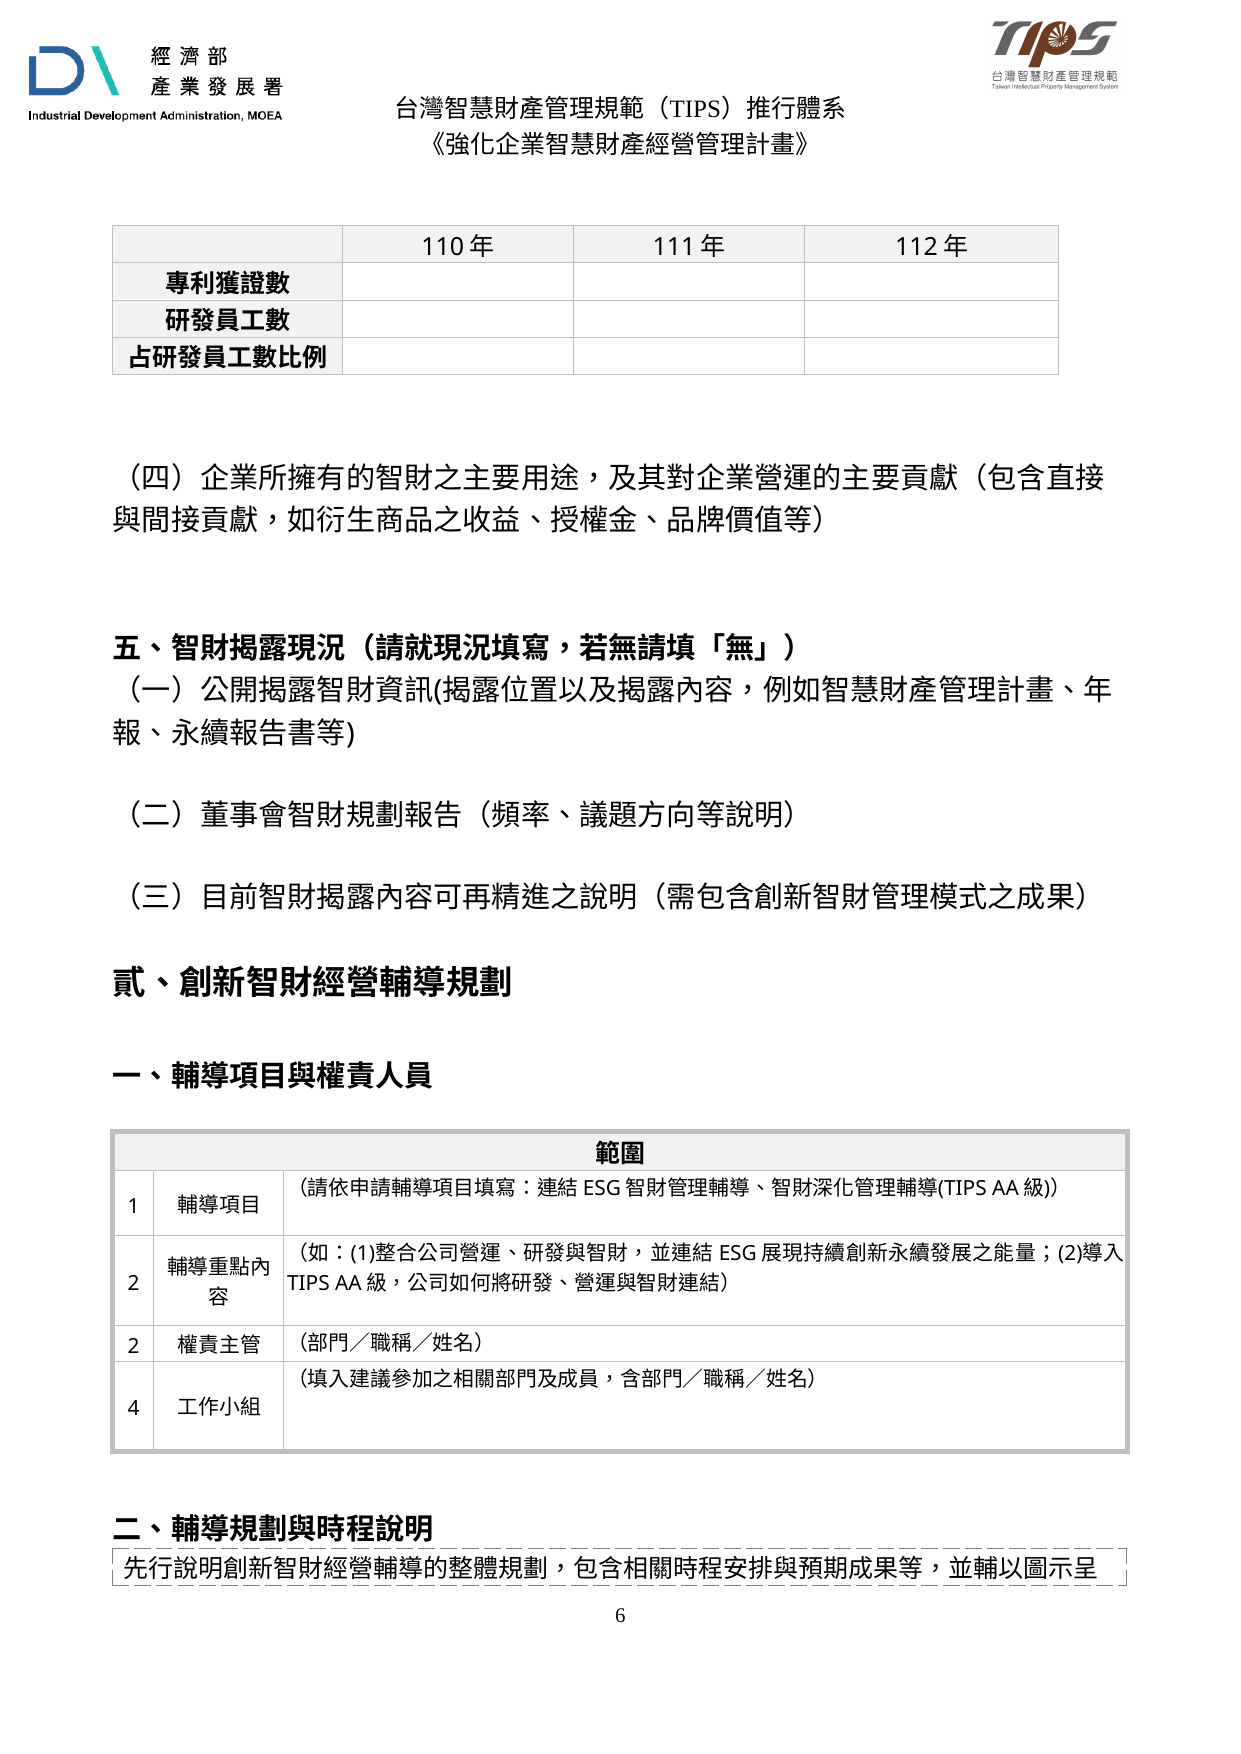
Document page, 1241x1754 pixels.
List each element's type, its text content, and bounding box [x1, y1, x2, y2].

table_header 先行說明創新智財經營輔導的整體規劃，包含相關時程安排與預期成果等，並輔以圖示呈 [113, 1548, 1127, 1585]
text （四）企業所擁有的智財之主要用途，及其對企業營運的主要貢獻（包含直接與間接貢獻，如衍生商品之收益、授權金、品牌價值等） [112, 454, 1128, 539]
table_cell 1 [115, 1171, 153, 1235]
table_cell [805, 338, 1058, 374]
table_cell 2 [115, 1326, 153, 1361]
table_header 111年 [574, 226, 804, 262]
table_cell [574, 263, 804, 299]
text （三）目前智財揭露內容可再精進之說明（需包含創新智財管理模式之成果） [112, 873, 1128, 916]
table_cell 占研發員工數比例 [113, 338, 342, 374]
table_cell 輔導項目 [154, 1171, 283, 1235]
table_cell （部門／職稱／姓名） [284, 1326, 1125, 1361]
table_cell [805, 301, 1058, 337]
table_cell 工作小組 [154, 1362, 283, 1449]
table_cell 4 [115, 1362, 153, 1449]
table_cell 專利獲證數 [113, 263, 342, 299]
table_cell 2 [115, 1236, 153, 1325]
subtitle 一、輔導項目與權責人員 [112, 1053, 1128, 1095]
subtitle 貳、創新智財經營輔導規劃 [112, 968, 1128, 1001]
subtitle 五、智財揭露現況（請就現況填寫，若無請填「無」） [112, 625, 1128, 667]
table_cell （如：(1)整合公司營運、研發與智財，並連結ESG展現持續創新永續發展之能量；(2)導入TIPS AA級，公司如何將研發、營運與智財連結） [284, 1236, 1125, 1325]
table_cell 輔導重點內容 [154, 1236, 283, 1325]
table_cell [805, 263, 1058, 299]
table_cell 權責主管 [154, 1326, 283, 1361]
table_cell [343, 338, 573, 374]
table_header 範圍 [115, 1134, 1125, 1170]
table_cell 研發員工數 [113, 301, 342, 337]
text （二）董事會智財規劃報告（頻率、議題方向等說明） [112, 791, 1128, 834]
table_header [113, 226, 342, 262]
table_cell [343, 301, 573, 337]
table_cell （請依申請輔導項目填寫：連結ESG智財管理輔導、智財深化管理輔導(TIPS AA級)） [284, 1171, 1125, 1235]
text （一）公開揭露智財資訊(揭露位置以及揭露內容，例如智慧財產管理計畫、年報、永續報告書等) [112, 667, 1128, 752]
table_cell （填入建議參加之相關部門及成員，含部門／職稱／姓名） [284, 1362, 1125, 1449]
table_header 112年 [805, 226, 1058, 262]
table_header 110年 [343, 226, 573, 262]
table_cell [343, 263, 573, 299]
table_cell [574, 338, 804, 374]
table_cell [574, 301, 804, 337]
subtitle 二、輔導規劃與時程說明 [112, 1506, 1128, 1548]
